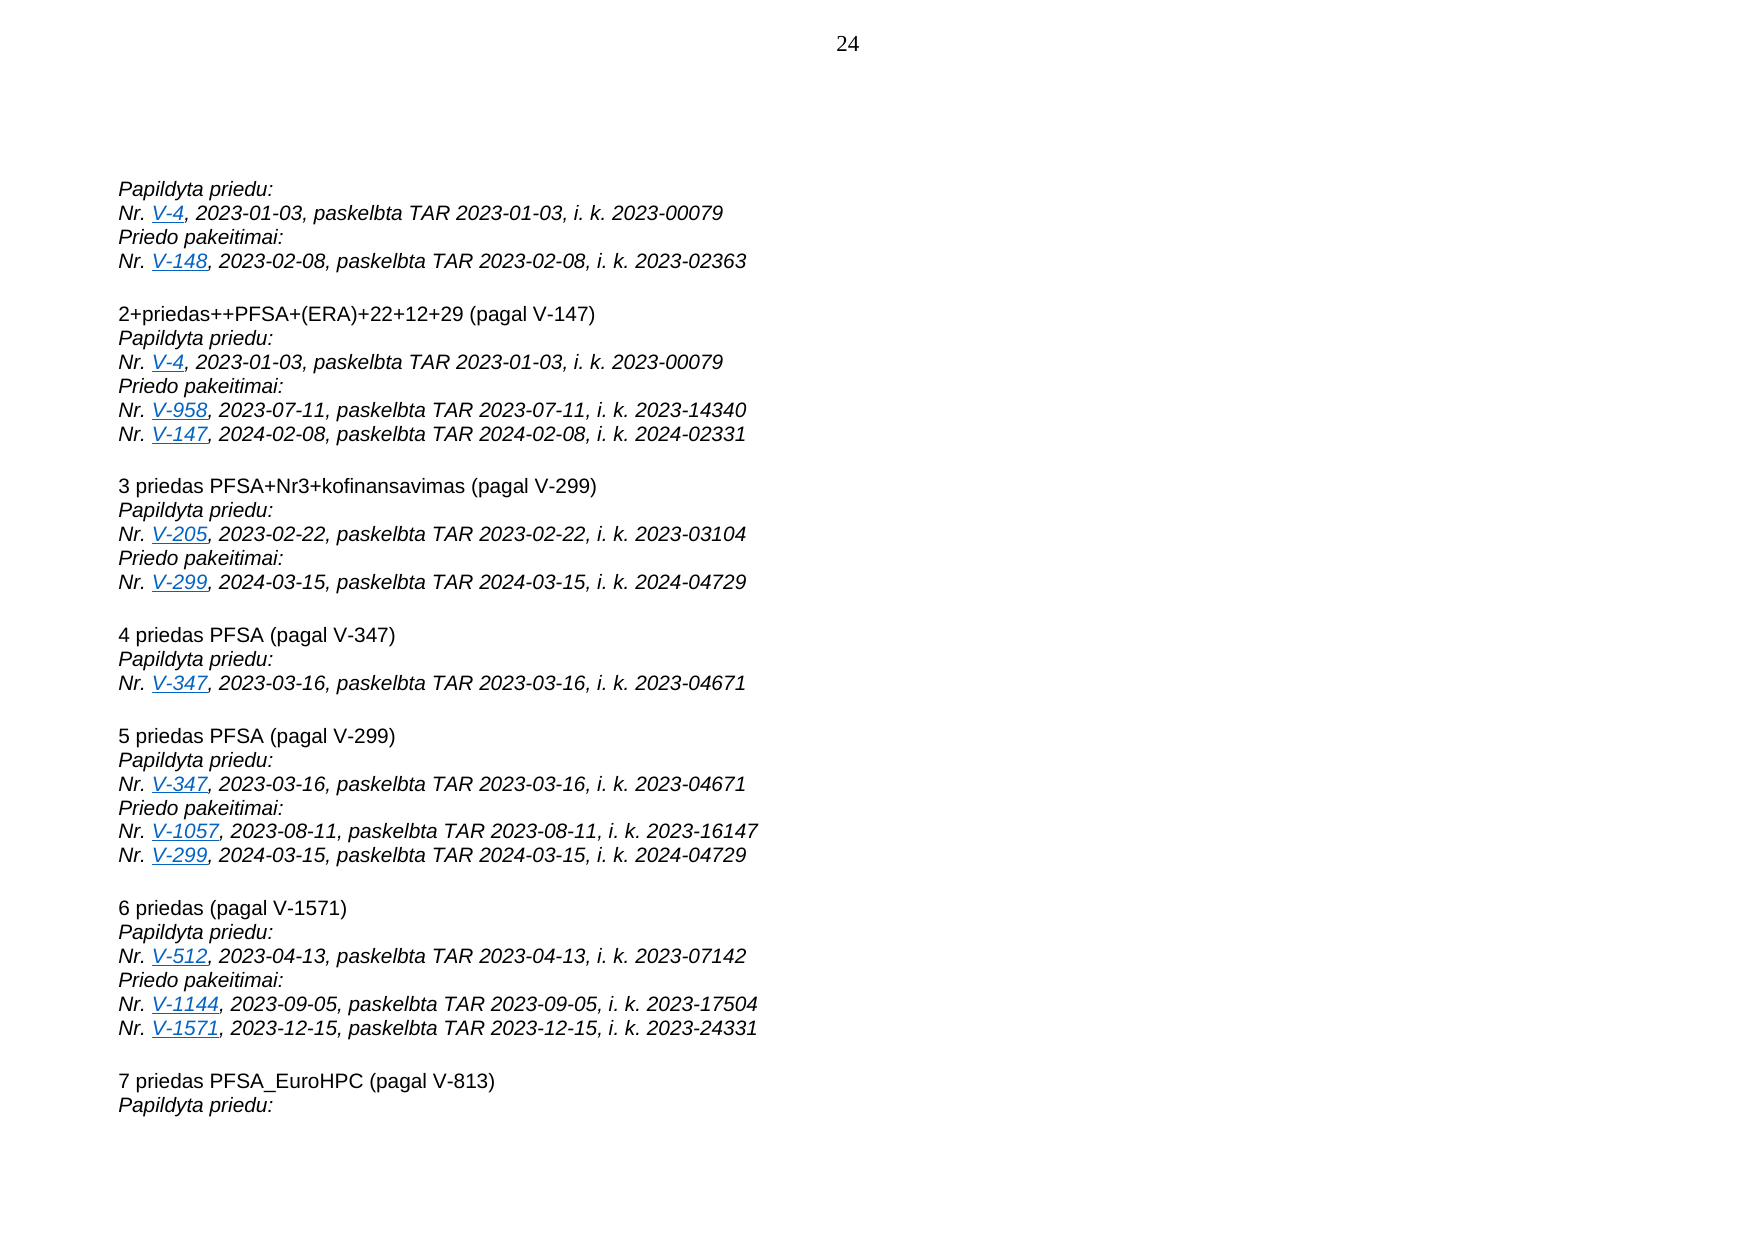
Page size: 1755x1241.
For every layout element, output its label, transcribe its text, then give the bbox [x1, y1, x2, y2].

text Nr. V-205, 2023-02-22, paskelbta TAR 2023-02-22, i. k. 2023-03104 [118, 522, 1577, 546]
text Priedo pakeitimai: [118, 968, 1577, 992]
text Nr. V-299, 2024-03-15, paskelbta TAR 2024-03-15, i. k. 2024-04729 [118, 843, 1577, 867]
text Nr. V-1571, 2023-12-15, paskelbta TAR 2023-12-15, i. k. 2023-24331 [118, 1016, 1577, 1040]
text Papildyta priedu: [118, 647, 1577, 671]
text Nr. V-147, 2024-02-08, paskelbta TAR 2024-02-08, i. k. 2024-02331 [118, 422, 1577, 446]
text Papildyta priedu: [118, 1092, 1577, 1116]
text Priedo pakeitimai: [118, 546, 1577, 570]
text Papildyta priedu: [118, 747, 1577, 771]
text Nr. V-4, 2023-01-03, paskelbta TAR 2023-01-03, i. k. 2023-00079 [118, 201, 1577, 225]
text 4 priedas PFSA (pagal V-347) [118, 623, 1577, 647]
text Nr. V-958, 2023-07-11, paskelbta TAR 2023-07-11, i. k. 2023-14340 [118, 398, 1577, 422]
text 5 priedas PFSA (pagal V-299) [118, 723, 1577, 747]
text Nr. V-4, 2023-01-03, paskelbta TAR 2023-01-03, i. k. 2023-00079 [118, 350, 1577, 374]
text 3 priedas PFSA+Nr3+kofinansavimas (pagal V-299) [118, 474, 1577, 498]
text Nr. V-1057, 2023-08-11, paskelbta TAR 2023-08-11, i. k. 2023-16147 [118, 819, 1577, 843]
text Papildyta priedu: [118, 177, 1577, 201]
text Nr. V-512, 2023-04-13, paskelbta TAR 2023-04-13, i. k. 2023-07142 [118, 944, 1577, 968]
text Priedo pakeitimai: [118, 795, 1577, 819]
text Papildyta priedu: [118, 326, 1577, 350]
text Nr. V-148, 2023-02-08, paskelbta TAR 2023-02-08, i. k. 2023-02363 [118, 249, 1577, 273]
text Papildyta priedu: [118, 498, 1577, 522]
text 7 priedas PFSA_EuroHPC (pagal V-813) [118, 1068, 1577, 1092]
text Papildyta priedu: [118, 920, 1577, 944]
text Nr. V-299, 2024-03-15, paskelbta TAR 2024-03-15, i. k. 2024-04729 [118, 570, 1577, 594]
text Nr. V-347, 2023-03-16, paskelbta TAR 2023-03-16, i. k. 2023-04671 [118, 771, 1577, 795]
text Priedo pakeitimai: [118, 225, 1577, 249]
text Nr. V-347, 2023-03-16, paskelbta TAR 2023-03-16, i. k. 2023-04671 [118, 671, 1577, 695]
text 6 priedas (pagal V-1571) [118, 896, 1577, 920]
text Priedo pakeitimai: [118, 374, 1577, 398]
text 2+priedas++PFSA+(ERA)+22+12+29 (pagal V-147) [118, 302, 1577, 326]
text Nr. V-1144, 2023-09-05, paskelbta TAR 2023-09-05, i. k. 2023-17504 [118, 992, 1577, 1016]
